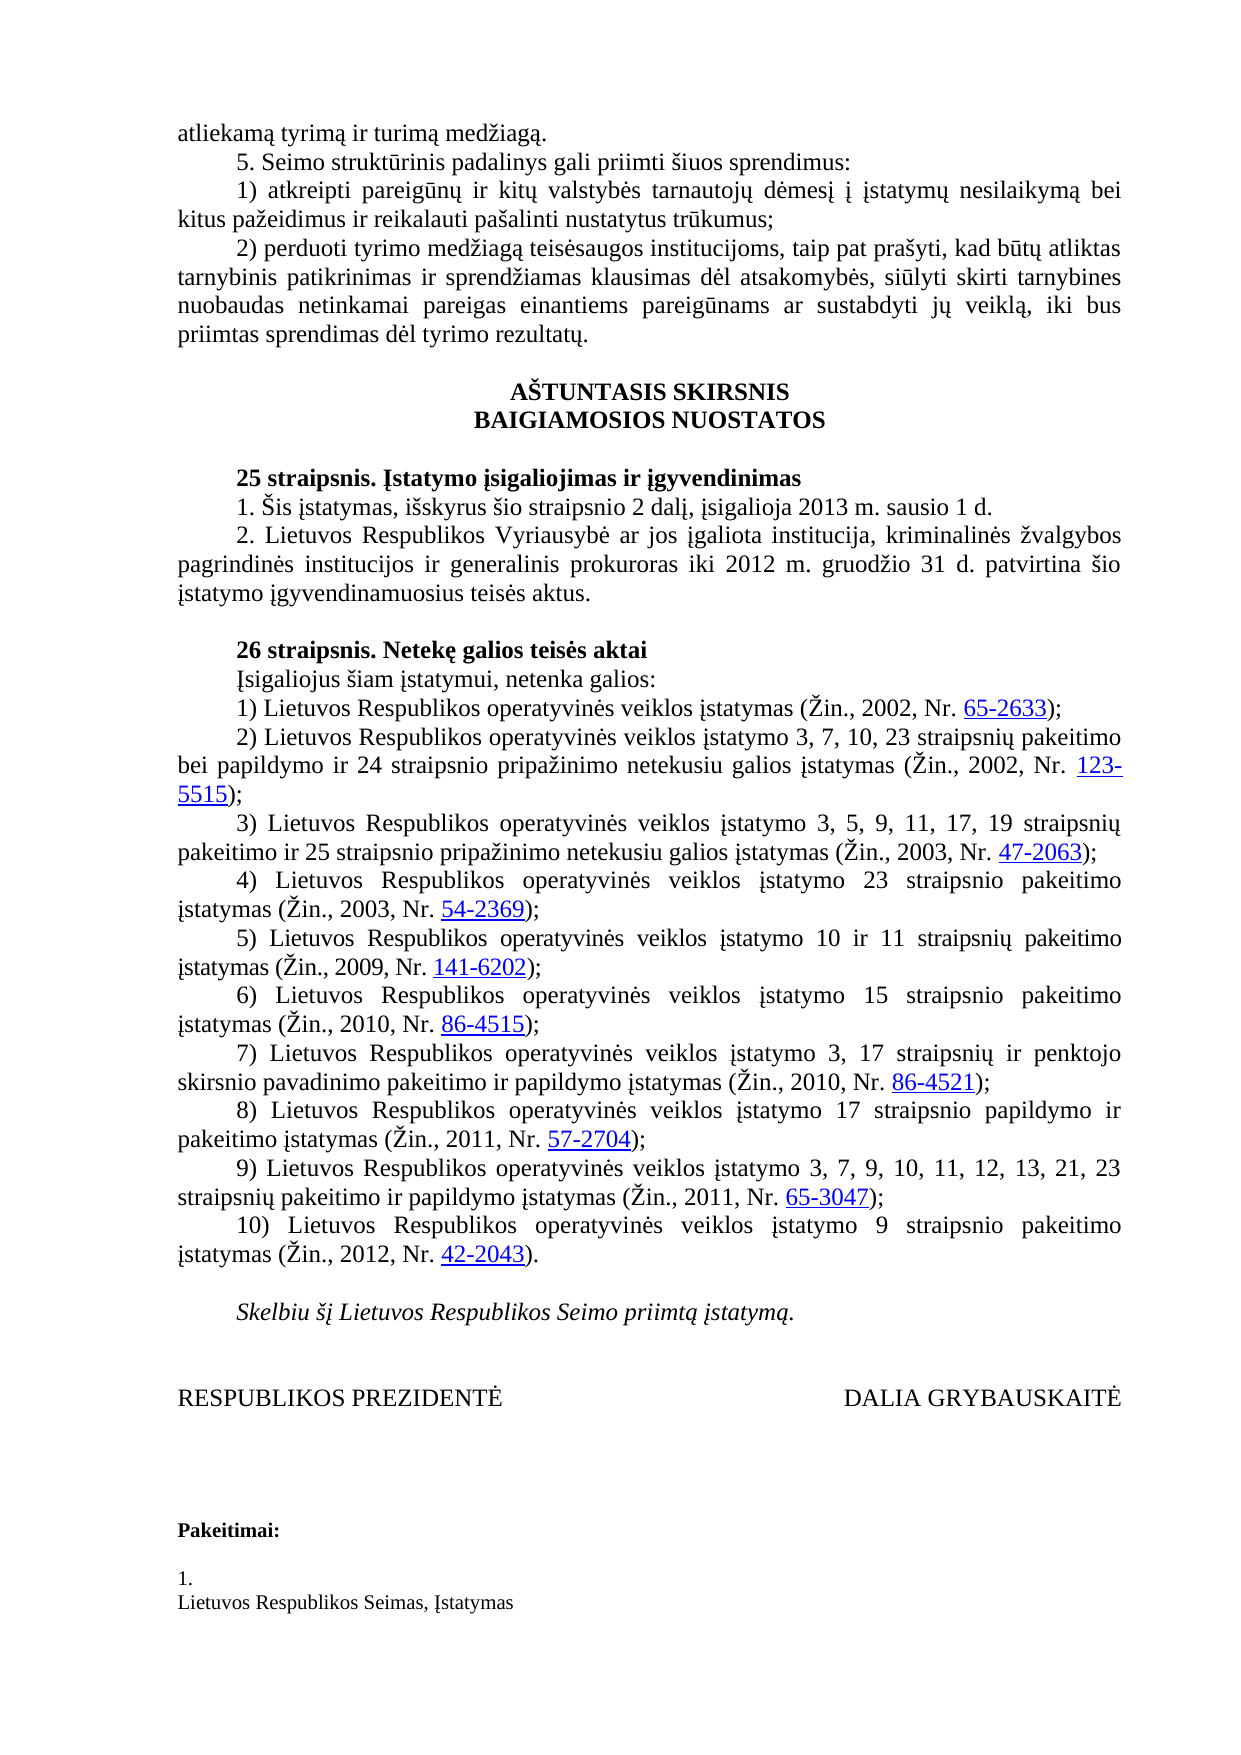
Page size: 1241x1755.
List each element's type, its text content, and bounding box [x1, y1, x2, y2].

text 7) Lietuvos Respublikos operatyvinės veiklos įstatymo 3, 17 straipsnių ir penktojo skirsnio pavadinimo pakeitimo ir papildymo įstatymas (Žin., 2010, Nr. 86-4521); [177, 1038, 1122, 1096]
text 9) Lietuvos Respublikos operatyvinės veiklos įstatymo 3, 7, 9, 10, 11, 12, 13, 21, 23 straipsnių pakeitimo ir papildymo įstatymas (Žin., 2011, Nr. 65-3047); [177, 1153, 1122, 1211]
text Lietuvos Respublikos Seimas, Įstatymas [177, 1590, 1122, 1614]
text 2. Lietuvos Respublikos Vyriausybė ar jos įgaliota institucija, kriminalinės žvalgybos pagrindinės institucijos ir generalinis prokuroras iki 2012 m. gruodžio 31 d. patvirtina šio įstatymo įgyvendinamuosius teisės aktus. [177, 521, 1122, 607]
text 1) Lietuvos Respublikos operatyvinės veiklos įstatymas (Žin., 2002, Nr. 65-2633); [177, 693, 1122, 722]
text 10) Lietuvos Respublikos operatyvinės veiklos įstatymo 9 straipsnio pakeitimo įstatymas (Žin., 2012, Nr. 42-2043). [177, 1211, 1122, 1268]
text BAIGIAMOSIOS NUOSTATOS [177, 406, 1122, 434]
text 4) Lietuvos Respublikos operatyvinės veiklos įstatymo 23 straipsnio pakeitimo įstatymas (Žin., 2003, Nr. 54-2369); [177, 866, 1122, 923]
text Skelbiu šį Lietuvos Respublikos Seimo priimtą įstatymą. [177, 1297, 1122, 1326]
text 1. Šis įstatymas, išskyrus šio straipsnio 2 dalį, įsigalioja 2013 m. sausio 1 d. [177, 492, 1122, 521]
text 1) atkreipti pareigūnų ir kitų valstybės tarnautojų dėmesį į įstatymų nesilaikymą bei kitus pažeidimus ir reikalauti pašalinti nustatytus trūkumus; [177, 176, 1122, 233]
text AŠTUNTASIS SKIRSNIS [177, 377, 1122, 406]
text 3) Lietuvos Respublikos operatyvinės veiklos įstatymo 3, 5, 9, 11, 17, 19 straipsnių pakeitimo ir 25 straipsnio pripažinimo netekusiu galios įstatymas (Žin., 2003, Nr. 47-2063); [177, 808, 1122, 866]
text Įsigaliojus šiam įstatymui, netenka galios: [177, 664, 1122, 693]
text RESPUBLIKOS PREZIDENTĖ DALIA GRYBAUSKAITĖ [177, 1383, 1122, 1412]
text 25 straipsnis. Įstatymo įsigaliojimas ir įgyvendinimas [177, 463, 1122, 492]
text atliekamą tyrimą ir turimą medžiagą. [177, 118, 1122, 147]
text 2) Lietuvos Respublikos operatyvinės veiklos įstatymo 3, 7, 10, 23 straipsnių pakeitimo bei papildymo ir 24 straipsnio pripažinimo netekusiu galios įstatymas (Žin., 2002, Nr. 123-5515); [177, 722, 1122, 808]
text Pakeitimai: [177, 1517, 1122, 1542]
text 2) perduoti tyrimo medžiagą teisėsaugos institucijoms, taip pat prašyti, kad būtų atliktas tarnybinis patikrinimas ir sprendžiamas klausimas dėl atsakomybės, siūlyti skirti tarnybines nuobaudas netinkamai pareigas einantiems pareigūnams ar sustabdyti jų veiklą, iki bus priimtas sprendimas dėl tyrimo rezultatų. [177, 233, 1122, 348]
text 6) Lietuvos Respublikos operatyvinės veiklos įstatymo 15 straipsnio pakeitimo įstatymas (Žin., 2010, Nr. 86-4515); [177, 981, 1122, 1038]
text 5) Lietuvos Respublikos operatyvinės veiklos įstatymo 10 ir 11 straipsnių pakeitimo įstatymas (Žin., 2009, Nr. 141-6202); [177, 923, 1122, 981]
text 5. Seimo struktūrinis padalinys gali priimti šiuos sprendimus: [177, 147, 1122, 176]
text 1. [177, 1566, 1122, 1590]
text 26 straipsnis. Netekę galios teisės aktai [177, 636, 1122, 664]
text 8) Lietuvos Respublikos operatyvinės veiklos įstatymo 17 straipsnio papildymo ir pakeitimo įstatymas (Žin., 2011, Nr. 57-2704); [177, 1096, 1122, 1153]
